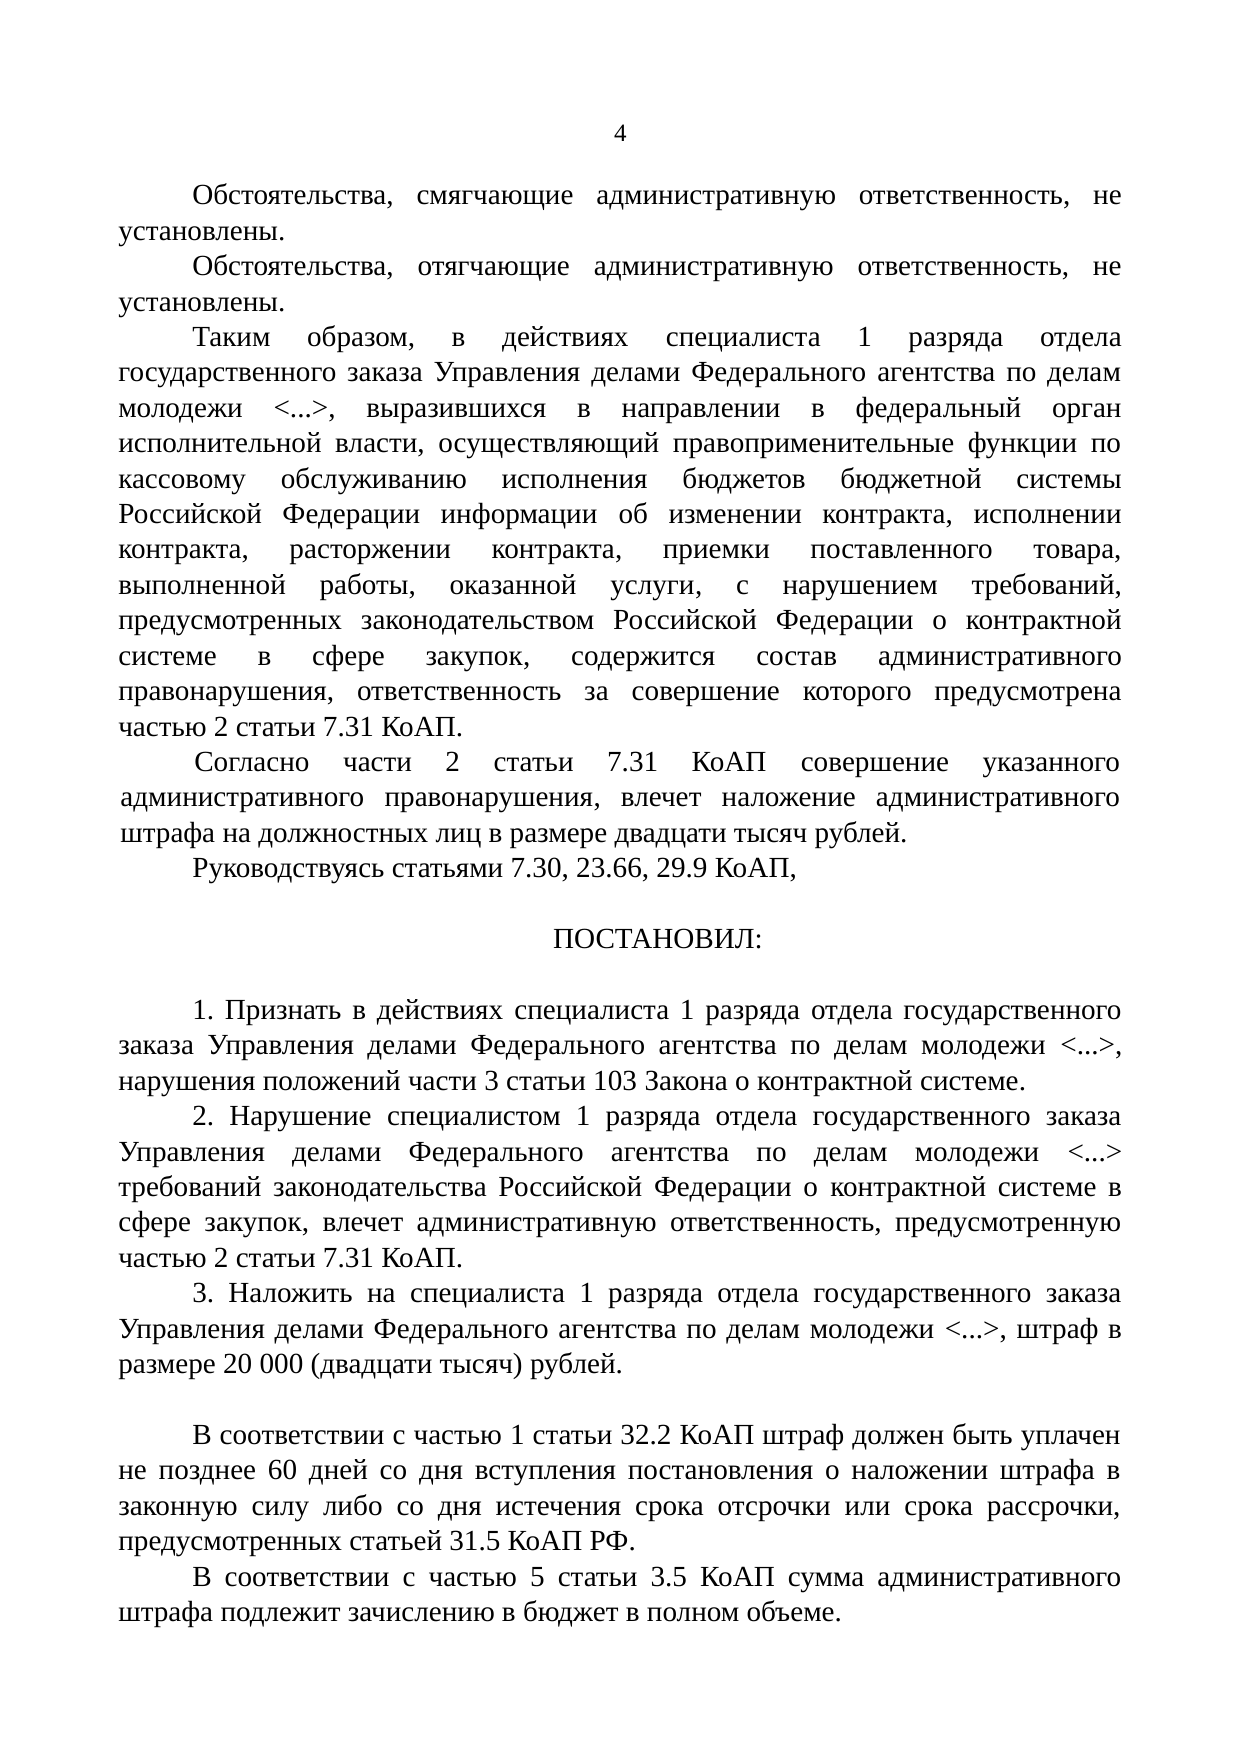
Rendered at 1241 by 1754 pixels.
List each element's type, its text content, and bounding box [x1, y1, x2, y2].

text 2. Нарушение специалистом 1 разряда отдела государственного заказа Управления делами Федерального агентства по делам молодежи <...> требований законодательства Российской Федерации о контрактной системе в сфере закупок, влечет административную ответственность, предусмотренную частью 2 статьи 7.31 КоАП. [118, 1097, 1122, 1274]
text ПОСТАНОВИЛ: [118, 920, 1122, 956]
text В соответствии с частью 5 статьи 3.5 КоАП сумма административного штрафа подлежит зачислению в бюджет в полном объеме. [118, 1558, 1122, 1628]
text Согласно части 2 статьи 7.31 КоАП совершение указанного административного правонарушения, влечет наложение административного штрафа на должностных лиц в размере двадцати тысяч рублей. [120, 743, 1120, 849]
text Обстоятельства, отягчающие административную ответственность, не установлены. [118, 247, 1122, 318]
text 1. Признать в действиях специалиста 1 разряда отдела государственного заказа Управления делами Федерального агентства по делам молодежи <...>, нарушения положений части 3 статьи 103 Закона о контрактной системе. [118, 991, 1122, 1097]
text В соответствии с частью 1 статьи 32.2 КоАП штраф должен быть уплачен не позднее 60 дней со дня вступления постановления о наложении штрафа в законную силу либо со дня истечения срока отсрочки или срока рассрочки, предусмотренных статьей 31.5 КоАП РФ. [118, 1416, 1122, 1558]
text Таким образом, в действиях специалиста 1 разряда отдела государственного заказа Управления делами Федерального агентства по делам молодежи <...>, выразившихся в направлении в федеральный орган исполнительной власти, осуществляющий правоприменительные функции по кассовому обслуживанию исполнения бюджетов бюджетной системы Российской Федерации информации об изменении контракта, исполнении контракта, расторжении контракта, приемки поставленного товара, выполненной работы, оказанной услуги, с нарушением требований, предусмотренных законодательством Российской Федерации о контрактной системе в сфере закупок, содержится состав административного правонарушения, ответственность за совершение которого предусмотрена частью 2 статьи 7.31 КоАП. [118, 318, 1122, 743]
text Обстоятельства, смягчающие административную ответственность, не установлены. [118, 176, 1122, 247]
text Руководствуясь статьями 7.30, 23.66, 29.9 КоАП, [118, 849, 1122, 885]
text 3. Наложить на специалиста 1 разряда отдела государственного заказа Управления делами Федерального агентства по делам молодежи <...>, штраф в размере 20 000 (двадцати тысяч) рублей. [118, 1274, 1122, 1381]
